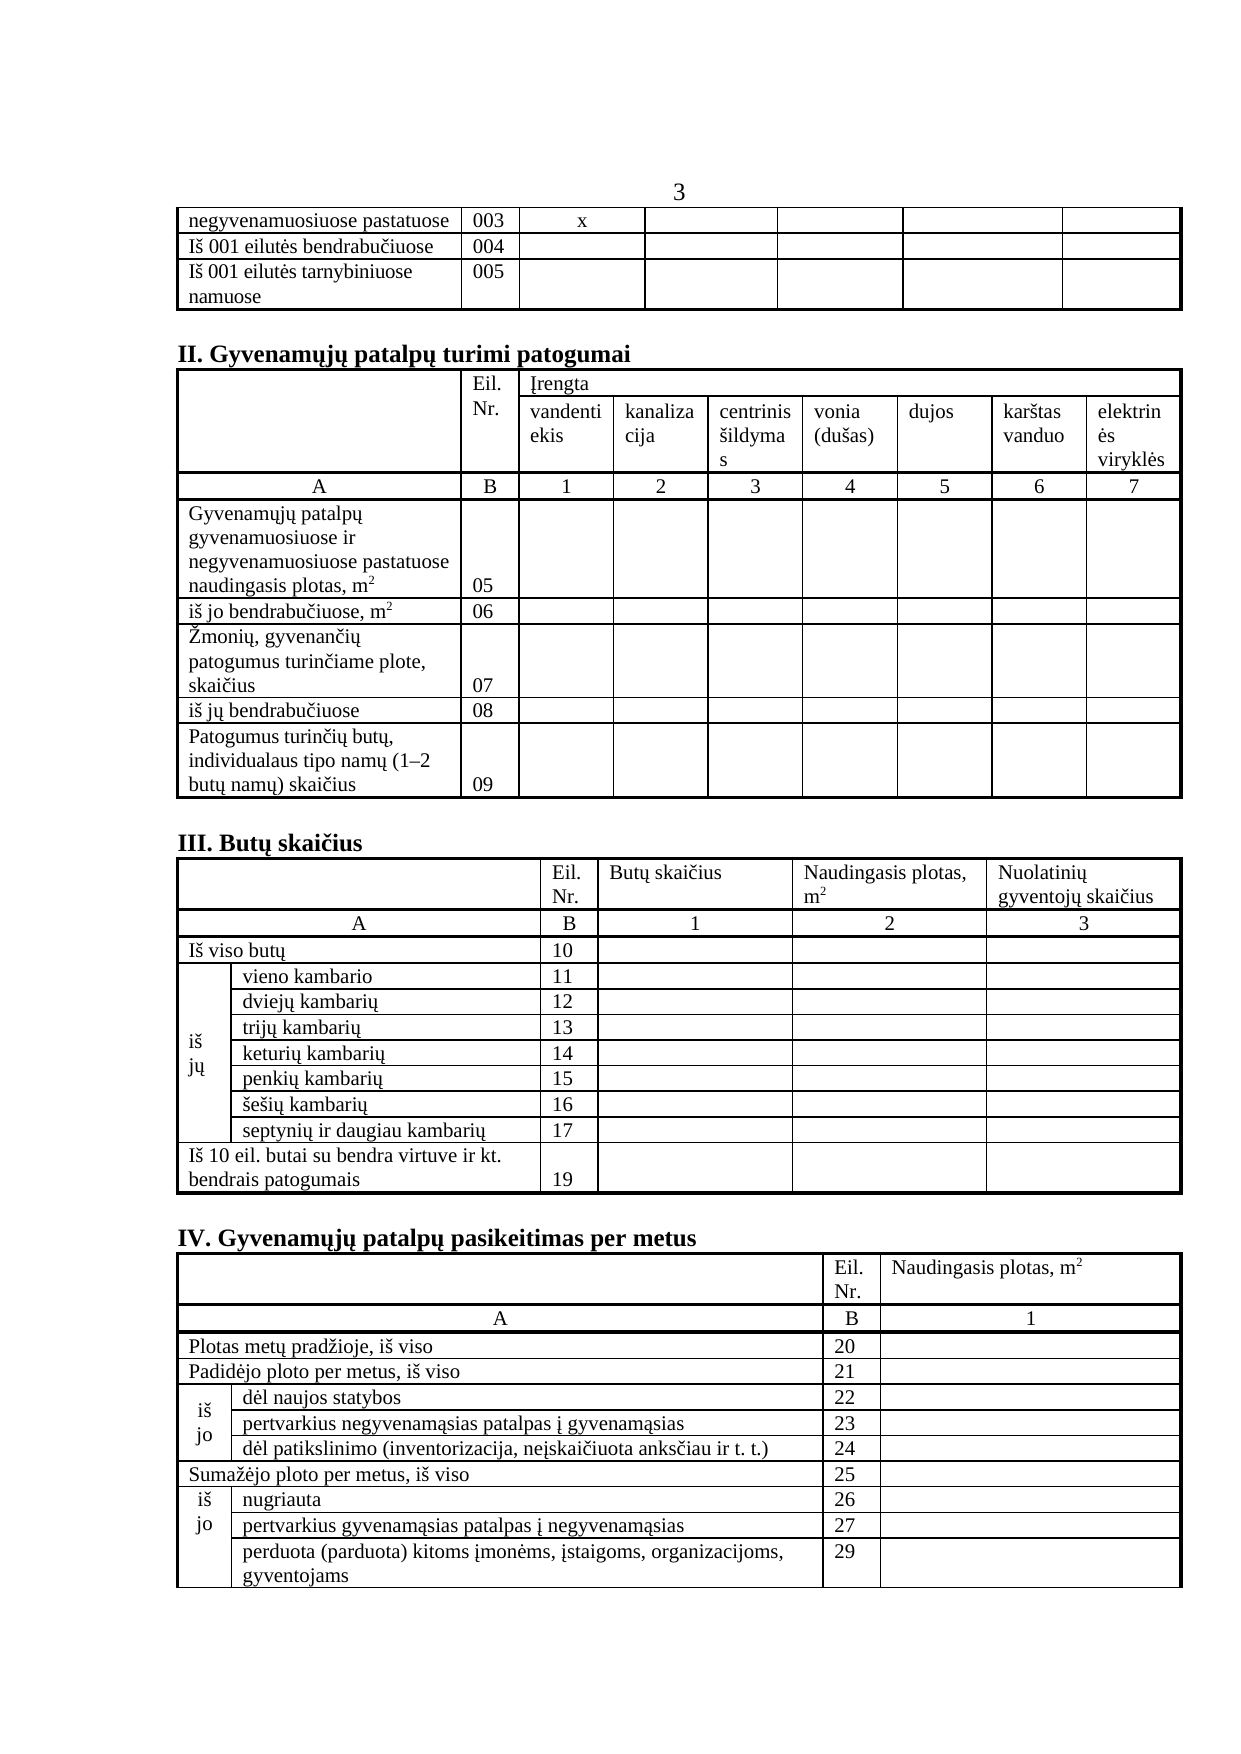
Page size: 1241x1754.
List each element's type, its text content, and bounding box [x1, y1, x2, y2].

table_cell nugriauta [232, 1487, 822, 1511]
table_cell A [179, 474, 460, 498]
table_cell [599, 1015, 792, 1039]
table_cell Iš 001 eilutės bendrabučiuose [179, 234, 461, 258]
table_cell 24 [824, 1436, 880, 1460]
table_cell Žmonių, gyvenančių patogumus turinčiame plote, skaičius [179, 625, 460, 697]
text IV. Gyvenamųjų patalpų pasikeitimas per metus [177, 1223, 1181, 1252]
table_cell [778, 234, 902, 258]
table_header Naudingasis plotas, m2 [881, 1255, 1179, 1303]
table_cell [614, 501, 707, 597]
table_cell B [824, 1306, 880, 1330]
table_header Įrengta [520, 371, 1179, 395]
table_cell 2 [793, 911, 986, 935]
table_cell [520, 234, 644, 258]
table_cell Iš viso butų [179, 938, 540, 962]
table_cell iš jo [179, 1385, 231, 1460]
table_cell Padidėjo ploto per metus, iš viso [179, 1359, 822, 1383]
table_cell [993, 698, 1086, 722]
table_header Naudingasis plotas, m2 [793, 860, 986, 908]
table_cell 1 [881, 1306, 1179, 1330]
table_cell [1087, 625, 1179, 697]
table_cell [803, 599, 897, 623]
table_cell [987, 1041, 1179, 1065]
table_cell [709, 698, 802, 722]
table_cell x [520, 208, 644, 232]
table_cell dviejų kambarių [232, 990, 540, 1013]
table_cell dėl patikslinimo (inventorizacija, neįskaičiuota anksčiau ir t. t.) [232, 1436, 822, 1460]
table_cell pertvarkius gyvenamąsias patalpas į negyvenamąsias [232, 1513, 822, 1537]
table_cell iš jų [179, 964, 230, 1142]
table_cell [599, 938, 792, 962]
table_cell [993, 625, 1086, 697]
table_cell 19 [541, 1143, 597, 1191]
table_cell [904, 208, 1062, 232]
table_cell [987, 1118, 1179, 1142]
table_cell [987, 1066, 1179, 1090]
table_cell [987, 1015, 1179, 1039]
table_cell [520, 599, 613, 623]
table_cell [1087, 698, 1179, 722]
table_header [179, 1255, 822, 1303]
table_cell [778, 208, 902, 232]
table_cell B [462, 474, 518, 498]
table_cell [793, 1118, 986, 1142]
table_cell 4 [803, 474, 897, 498]
table_cell [709, 724, 802, 796]
table_cell dujos [898, 397, 991, 471]
table_header Nuolatinių gyventojų skaičius [987, 860, 1179, 908]
table_cell 09 [462, 724, 518, 796]
table_cell 27 [824, 1513, 880, 1537]
table_cell 08 [462, 698, 518, 722]
table_cell 2 [614, 474, 707, 498]
table_cell [709, 501, 802, 597]
table_header [179, 371, 460, 471]
table_cell 005 [462, 260, 519, 308]
table_cell [520, 625, 613, 697]
table_cell [881, 1334, 1179, 1358]
table_cell [520, 724, 613, 796]
table_cell [520, 698, 613, 722]
table_cell 23 [824, 1411, 880, 1434]
table_cell negyvenamuosiuose pastatuose [179, 208, 461, 232]
table_cell 1 [599, 911, 792, 935]
table_cell 12 [541, 990, 597, 1013]
text III. Butų skaičius [177, 828, 1181, 857]
table_cell 14 [541, 1041, 597, 1065]
table_cell [993, 599, 1086, 623]
table_cell [881, 1513, 1179, 1537]
table_cell [898, 599, 991, 623]
table_cell [1087, 599, 1179, 623]
table_cell [793, 1041, 986, 1065]
table_cell [803, 625, 897, 697]
table_cell [793, 990, 986, 1013]
table_cell [614, 698, 707, 722]
table_cell perduota (parduota) kitoms įmonėms, įstaigoms, organizacijoms, gyventojams [232, 1539, 822, 1587]
table_cell [881, 1411, 1179, 1434]
table_cell A [179, 911, 540, 935]
table_cell 13 [541, 1015, 597, 1039]
table_cell 3 [709, 474, 802, 498]
table_header [179, 860, 540, 908]
table_cell 10 [541, 938, 597, 962]
table_cell iš jo [179, 1487, 231, 1587]
table_cell [709, 599, 802, 623]
table_cell 3 [987, 911, 1179, 935]
table_cell [778, 260, 902, 308]
table_cell [709, 625, 802, 697]
table_cell [599, 1092, 792, 1116]
table_cell [599, 1041, 792, 1065]
table_cell [793, 1015, 986, 1039]
table_cell [793, 1092, 986, 1116]
table_cell [898, 724, 991, 796]
table_cell 20 [824, 1334, 880, 1358]
table_cell [646, 260, 777, 308]
table_cell trijų kambarių [232, 1015, 540, 1039]
table_cell 7 [1087, 474, 1179, 498]
table_cell [987, 938, 1179, 962]
table_cell septynių ir daugiau kambarių [232, 1118, 540, 1142]
table_cell [614, 724, 707, 796]
table_cell [803, 698, 897, 722]
table_cell [803, 724, 897, 796]
table_cell šešių kambarių [232, 1092, 540, 1116]
table_cell vandentiekis [520, 397, 613, 471]
table_cell [987, 1092, 1179, 1116]
table_cell 16 [541, 1092, 597, 1116]
table_cell [520, 501, 613, 597]
text II. Gyvenamųjų patalpų turimi patogumai [177, 339, 1181, 368]
table_cell [599, 1066, 792, 1090]
table_cell 21 [824, 1359, 880, 1383]
table_cell [993, 724, 1086, 796]
table_cell [1063, 234, 1179, 258]
table_cell [1063, 208, 1179, 232]
table_cell 003 [462, 208, 519, 232]
table_cell iš jo bendrabučiuose, m2 [179, 599, 460, 623]
table_cell 22 [824, 1385, 880, 1409]
table_cell vieno kambario [232, 964, 540, 988]
table_cell [987, 990, 1179, 1013]
table_cell [646, 208, 777, 232]
table_header Eil. Nr. [541, 860, 597, 908]
table_cell Sumažėjo ploto per metus, iš viso [179, 1462, 822, 1486]
table_cell elektrinės viryklės [1087, 397, 1179, 471]
table_cell dėl naujos statybos [232, 1385, 822, 1409]
table_cell 26 [824, 1487, 880, 1511]
table_cell [599, 990, 792, 1013]
table_cell [881, 1385, 1179, 1409]
table_cell 6 [993, 474, 1086, 498]
table_header Eil. Nr. [824, 1255, 880, 1303]
table_cell Iš 10 eil. butai su bendra virtuve ir kt. bendrais patogumais [179, 1143, 540, 1191]
table_cell [793, 1066, 986, 1090]
table_cell B [541, 911, 597, 935]
table_cell [898, 698, 991, 722]
table_cell iš jų bendrabučiuose [179, 698, 460, 722]
table_cell 29 [824, 1539, 880, 1587]
table_cell 17 [541, 1118, 597, 1142]
table_cell [987, 964, 1179, 988]
table_cell [599, 1143, 792, 1191]
table_cell Plotas metų pradžioje, iš viso [179, 1334, 822, 1358]
table_cell Patogumus turinčių butų, individualaus tipo namų (1–2 butų namų) skaičius [179, 724, 460, 796]
table_cell karštas vanduo [993, 397, 1086, 471]
table_cell [599, 1118, 792, 1142]
table_cell [904, 260, 1062, 308]
table_cell [881, 1462, 1179, 1486]
table_cell 1 [520, 474, 613, 498]
table_cell 11 [541, 964, 597, 988]
table_cell [993, 501, 1086, 597]
table_cell [614, 599, 707, 623]
table_cell 004 [462, 234, 519, 258]
table_cell A [179, 1306, 822, 1330]
table_cell [793, 938, 986, 962]
table_cell [793, 964, 986, 988]
table_cell pertvarkius negyvenamąsias patalpas į gyvenamąsias [232, 1411, 822, 1434]
table_cell vonia (dušas) [803, 397, 897, 471]
table_cell [881, 1539, 1179, 1587]
table_cell 06 [462, 599, 518, 623]
table_cell centrinis šildymas [709, 397, 802, 471]
table_cell [881, 1436, 1179, 1460]
table_cell [1063, 260, 1179, 308]
table_cell [898, 501, 991, 597]
table_cell [987, 1143, 1179, 1191]
table_cell kanalizacija [614, 397, 707, 471]
table_cell 05 [462, 501, 518, 597]
table_cell 25 [824, 1462, 880, 1486]
table_cell [1087, 724, 1179, 796]
table_cell [881, 1487, 1179, 1511]
table_cell 5 [898, 474, 991, 498]
table_cell [793, 1143, 986, 1191]
table_cell [881, 1359, 1179, 1383]
table_cell [803, 501, 897, 597]
table_cell 07 [462, 625, 518, 697]
table_cell [520, 260, 644, 308]
table_cell 15 [541, 1066, 597, 1090]
table_cell Gyvenamųjų patalpų gyvenamuosiuose ir negyvenamuosiuose pastatuose naudingasis plotas, m2 [179, 501, 460, 597]
table_cell [614, 625, 707, 697]
table_cell [1087, 501, 1179, 597]
table_header Eil. Nr. [462, 371, 518, 471]
table_cell keturių kambarių [232, 1041, 540, 1065]
table_cell [904, 234, 1062, 258]
table_cell penkių kambarių [232, 1066, 540, 1090]
table_cell Iš 001 eilutės tarnybiniuose namuose [179, 260, 461, 308]
table_header Butų skaičius [599, 860, 792, 908]
table_cell [898, 625, 991, 697]
table_cell [646, 234, 777, 258]
table_cell [599, 964, 792, 988]
